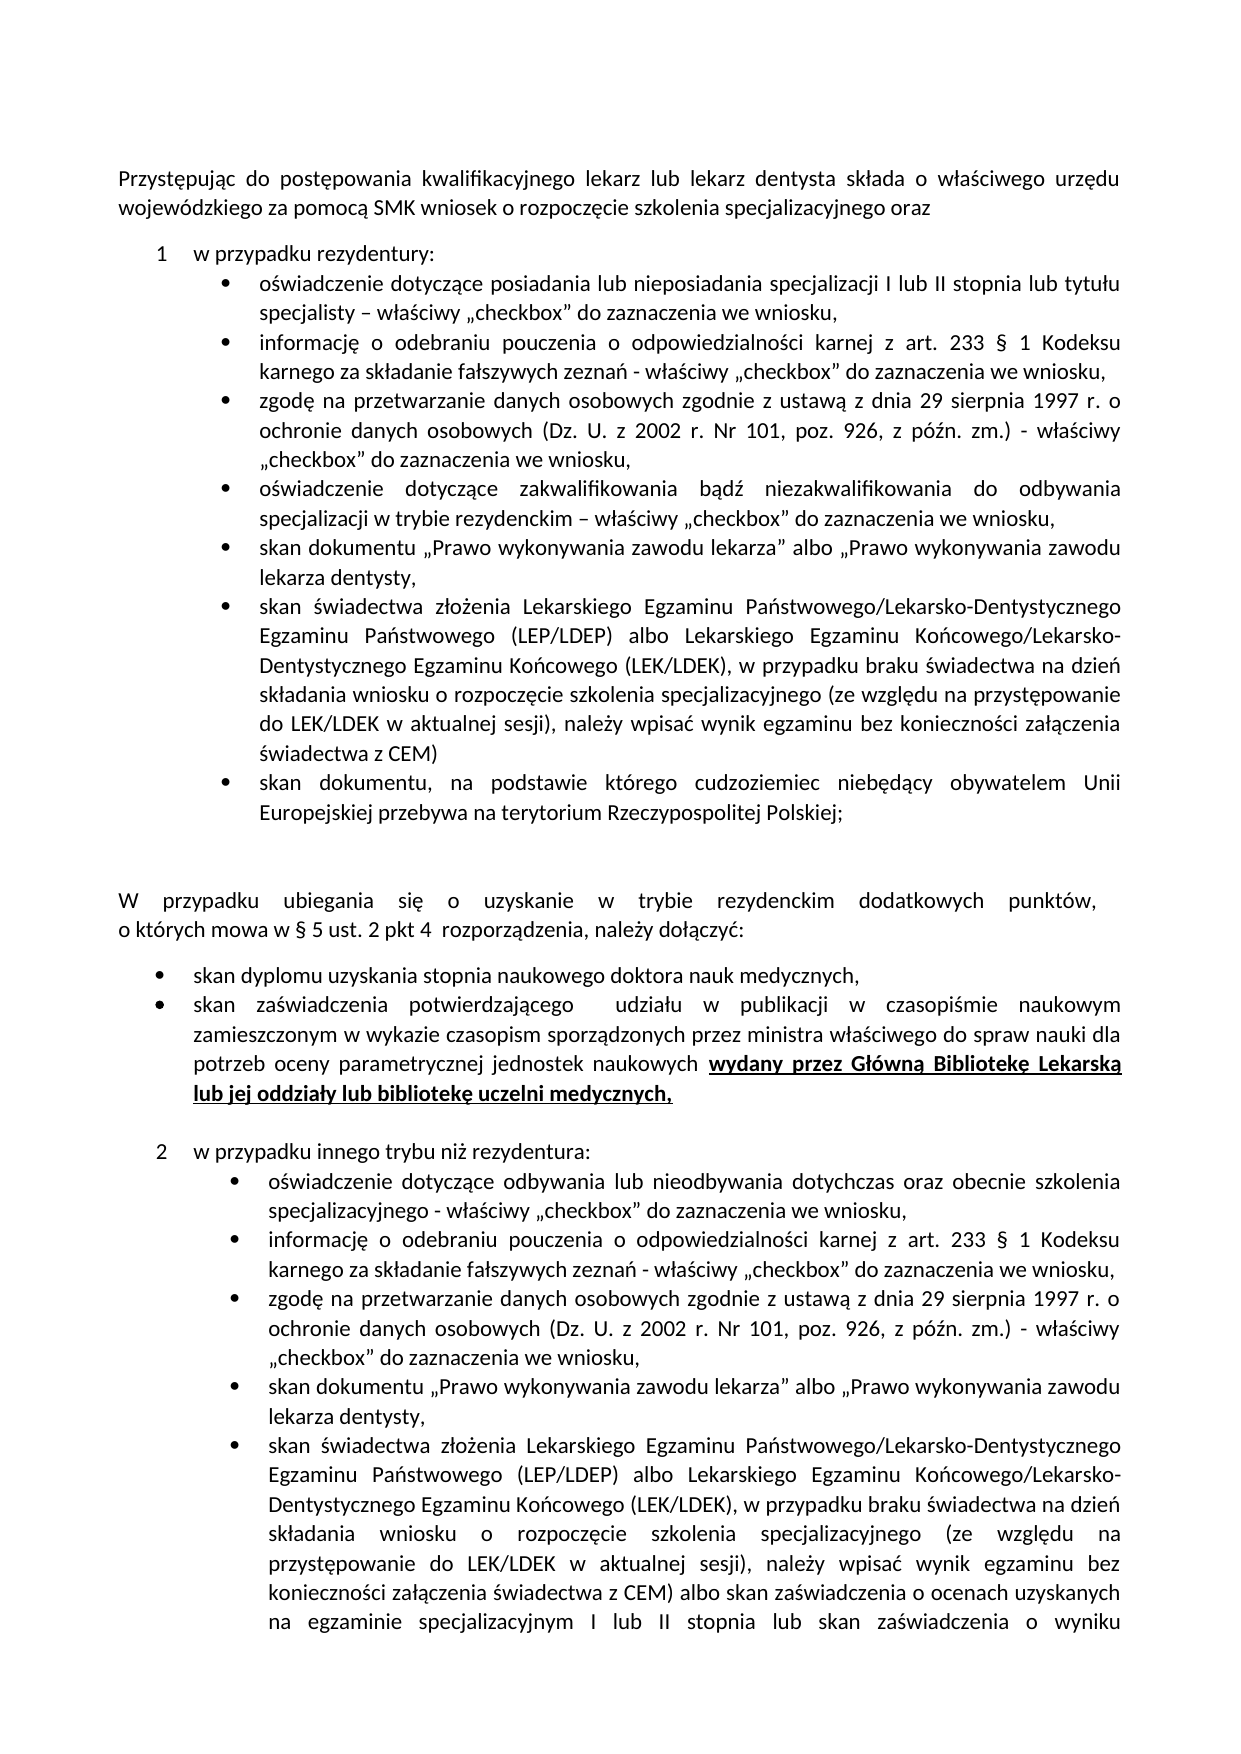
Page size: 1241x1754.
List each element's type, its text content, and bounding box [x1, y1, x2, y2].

list skan dokumentu, na podstawie którego cudzoziemiec niebędący obywatelem Unii Europejskiej przebywa na terytorium Rzeczypospolitej Polskiej; [222, 768, 1122, 826]
list w przypadku rezydentury: [156, 239, 1122, 268]
list skan dokumentu „Prawo wykonywania zawodu lekarza” albo „Prawo wykonywania zawodu lekarza dentysty, [231, 1372, 1122, 1430]
list w przypadku innego trybu niż rezydentura: [156, 1137, 1122, 1166]
list oświadczenie dotyczące posiadania lub nieposiadania specjalizacji I lub II stopnia lub tytułu specjalisty – właściwy „checkbox” do zaznaczenia we wniosku, [222, 269, 1122, 326]
list oświadczenie dotyczące odbywania lub nieodbywania dotychczas oraz obecnie szkolenia specjalizacyjnego - właściwy „checkbox” do zaznaczenia we wniosku, [231, 1167, 1122, 1224]
list skan dyplomu uzyskania stopnia naukowego doktora nauk medycznych, [156, 961, 1122, 989]
list skan dokumentu „Prawo wykonywania zawodu lekarza” albo „Prawo wykonywania zawodu lekarza dentysty, [222, 533, 1122, 591]
list skan świadectwa złożenia Lekarskiego Egzaminu Państwowego/Lekarsko-Dentystycznego Egzaminu Państwowego (LEP/LDEP) albo Lekarskiego Egzaminu Końcowego/Lekarsko-Dentystycznego Egzaminu Końcowego (LEK/LDEK), w przypadku braku świadectwa na dzień składania wniosku o rozpoczęcie szkolenia specjalizacyjnego (ze względu na przystępowanie do LEK/LDEK w aktualnej sesji), należy wpisać wynik egzaminu bez konieczności załączenia świadectwa z CEM) albo skan zaświadczenia o ocenach uzyskanych na egzaminie specjalizacyjnym I lub II stopnia lub skan zaświadczenia o wyniku [231, 1431, 1122, 1636]
list zgodę na przetwarzanie danych osobowych zgodnie z ustawą z dnia 29 sierpnia 1997 r. o ochronie danych osobowych (Dz. U. z 2002 r. Nr 101, poz. 926, z późn. zm.) - właściwy „checkbox” do zaznaczenia we wniosku, [222, 386, 1122, 473]
list skan świadectwa złożenia Lekarskiego Egzaminu Państwowego/Lekarsko-Dentystycznego Egzaminu Państwowego (LEP/LDEP) albo Lekarskiego Egzaminu Końcowego/Lekarsko-Dentystycznego Egzaminu Końcowego (LEK/LDEK), w przypadku braku świadectwa na dzień składania wniosku o rozpoczęcie szkolenia specjalizacyjnego (ze względu na przystępowanie do LEK/LDEK w aktualnej sesji), należy wpisać wynik egzaminu bez konieczności załączenia świadectwa z CEM) [222, 592, 1122, 767]
text Przystępując do postępowania kwalifikacyjnego lekarz lub lekarz dentysta składa o właściwego urzędu wojewódzkiego za pomocą SMK wniosek o rozpoczęcie szkolenia specjalizacyjnego oraz [118, 164, 1122, 222]
text W przypadku ubiegania się o uzyskanie w trybie rezydenckim dodatkowych punktów, o których mowa w § 5 ust. 2 pkt 4 rozporządzenia, należy dołączyć: [118, 886, 1122, 943]
list informację o odebraniu pouczenia o odpowiedzialności karnej z art. 233 § 1 Kodeksu karnego za składanie fałszywych zeznań - właściwy „checkbox” do zaznaczenia we wniosku, [222, 328, 1122, 385]
list skan zaświadczenia potwierdzającego udziału w publikacji w czasopiśmie naukowym zamieszczonym w wykazie czasopism sporządzonych przez ministra właściwego do spraw nauki dla potrzeb oceny parametrycznej jednostek naukowych wydany przez Główną Bibliotekę Lekarską lub jej oddziały lub bibliotekę uczelni medycznych, [156, 991, 1122, 1107]
list zgodę na przetwarzanie danych osobowych zgodnie z ustawą z dnia 29 sierpnia 1997 r. o ochronie danych osobowych (Dz. U. z 2002 r. Nr 101, poz. 926, z późn. zm.) - właściwy „checkbox” do zaznaczenia we wniosku, [231, 1284, 1122, 1371]
list oświadczenie dotyczące zakwalifikowania bądź niezakwalifikowania do odbywania specjalizacji w trybie rezydenckim – właściwy „checkbox” do zaznaczenia we wniosku, [222, 474, 1122, 532]
list informację o odebraniu pouczenia o odpowiedzialności karnej z art. 233 § 1 Kodeksu karnego za składanie fałszywych zeznań - właściwy „checkbox” do zaznaczenia we wniosku, [231, 1226, 1122, 1283]
